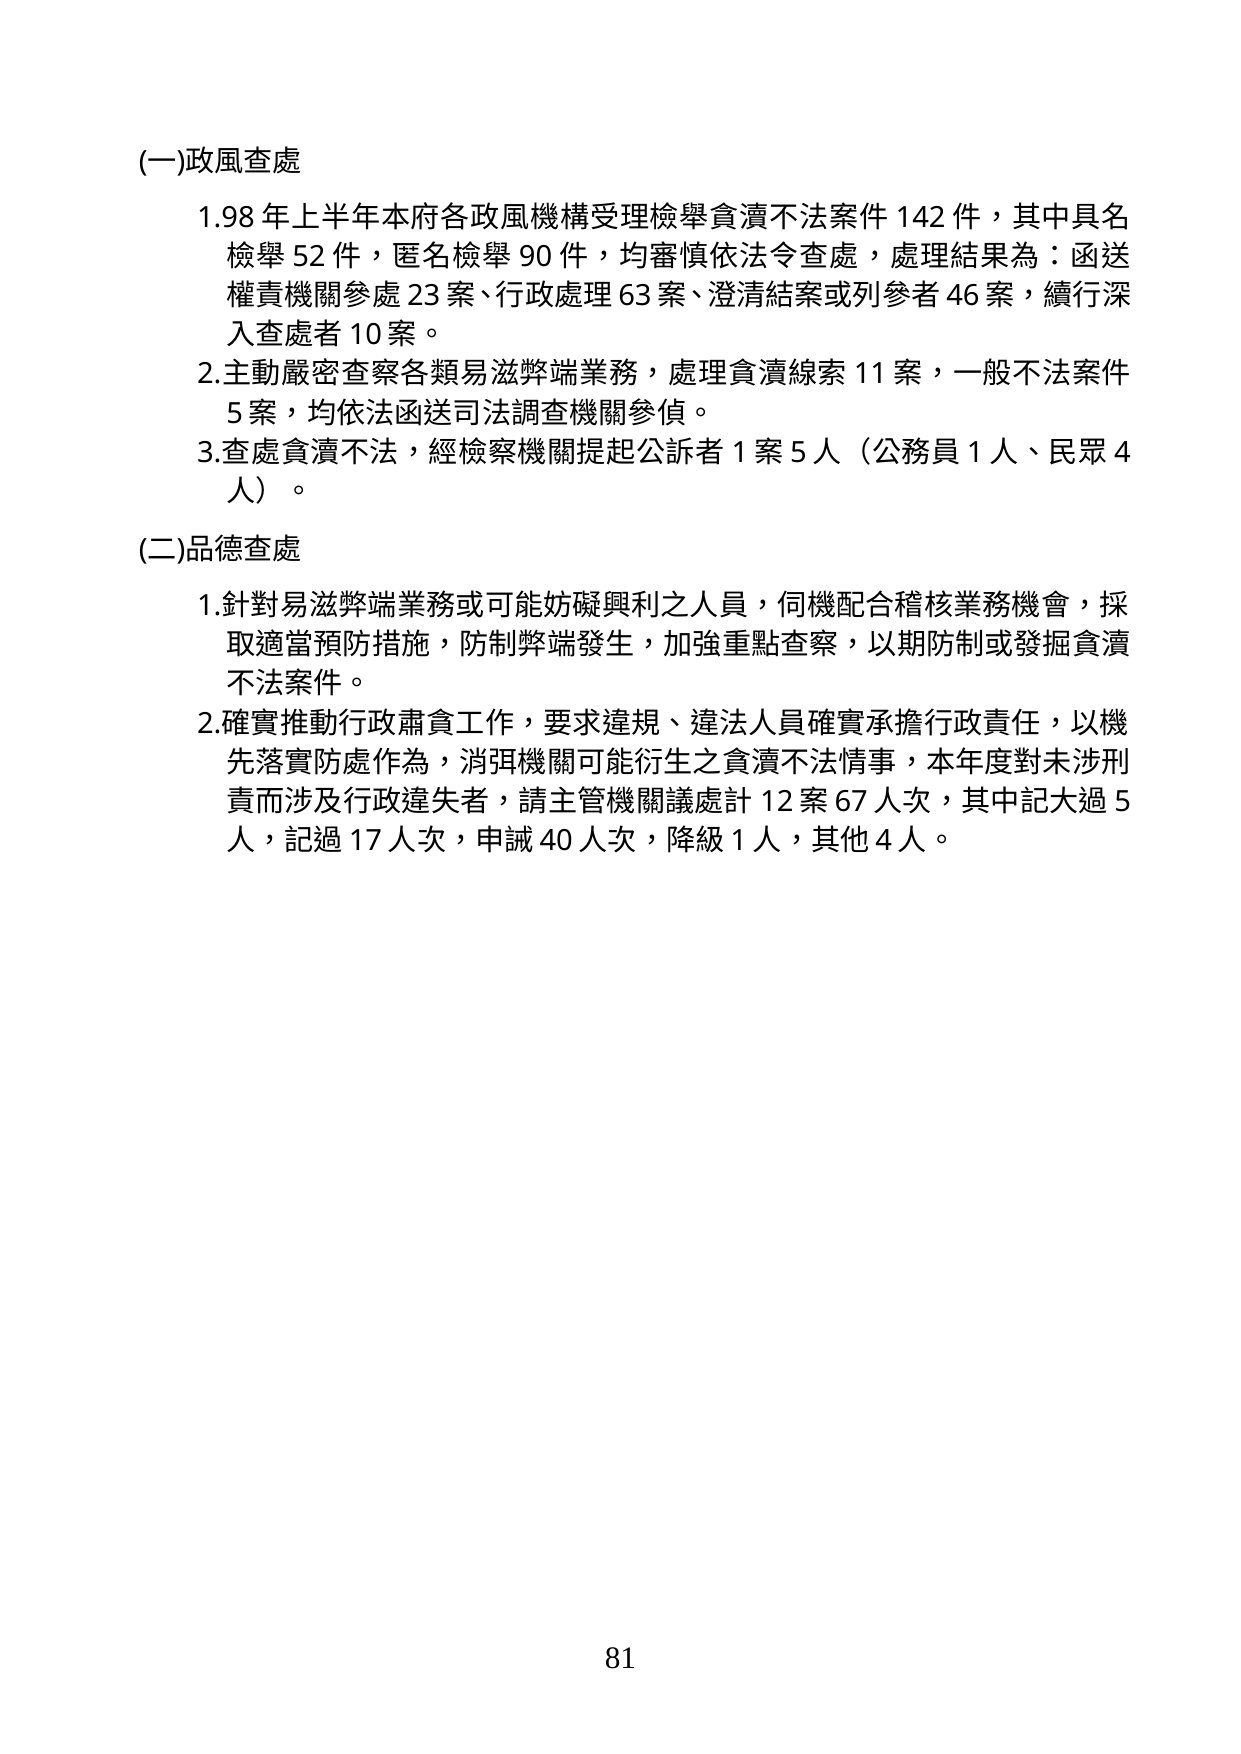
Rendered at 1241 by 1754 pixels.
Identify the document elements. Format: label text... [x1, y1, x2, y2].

text 3.查處貪瀆不法，經檢察機關提起公訴者1案5人（公務員1人、民眾4人）。 [197, 431, 1131, 509]
text 2.主動嚴密查察各類易滋弊端業務，處理貪瀆線索11案，一般不法案件5案，均依法函送司法調查機關參偵。 [197, 353, 1131, 431]
text 2.確實推動行政肅貪工作，要求違規、違法人員確實承擔行政責任，以機先落實防處作為，消弭機關可能衍生之貪瀆不法情事，本年度對未涉刑責而涉及行政違失者，請主管機關議處計12案67人次，其中記大過5人，記過17人次，申誡40人次，降級1人，其他4人。 [197, 702, 1131, 858]
text 1.針對易滋弊端業務或可能妨礙興利之人員，伺機配合稽核業務機會，採取適當預防措施，防制弊端發生，加強重點查察，以期防制或發掘貪瀆不法案件。 [197, 584, 1131, 702]
text (一)政風查處 [109, 121, 1131, 196]
text 1.98年上半年本府各政風機構受理檢舉貪瀆不法案件142件，其中具名檢舉52件，匿名檢舉90件，均審慎依法令查處，處理結果為：函送權責機關參處23案、行政處理63案、澄清結案或列參者46案，續行深入查處者10案。 [197, 196, 1131, 353]
text (二)品德查處 [109, 509, 1131, 584]
